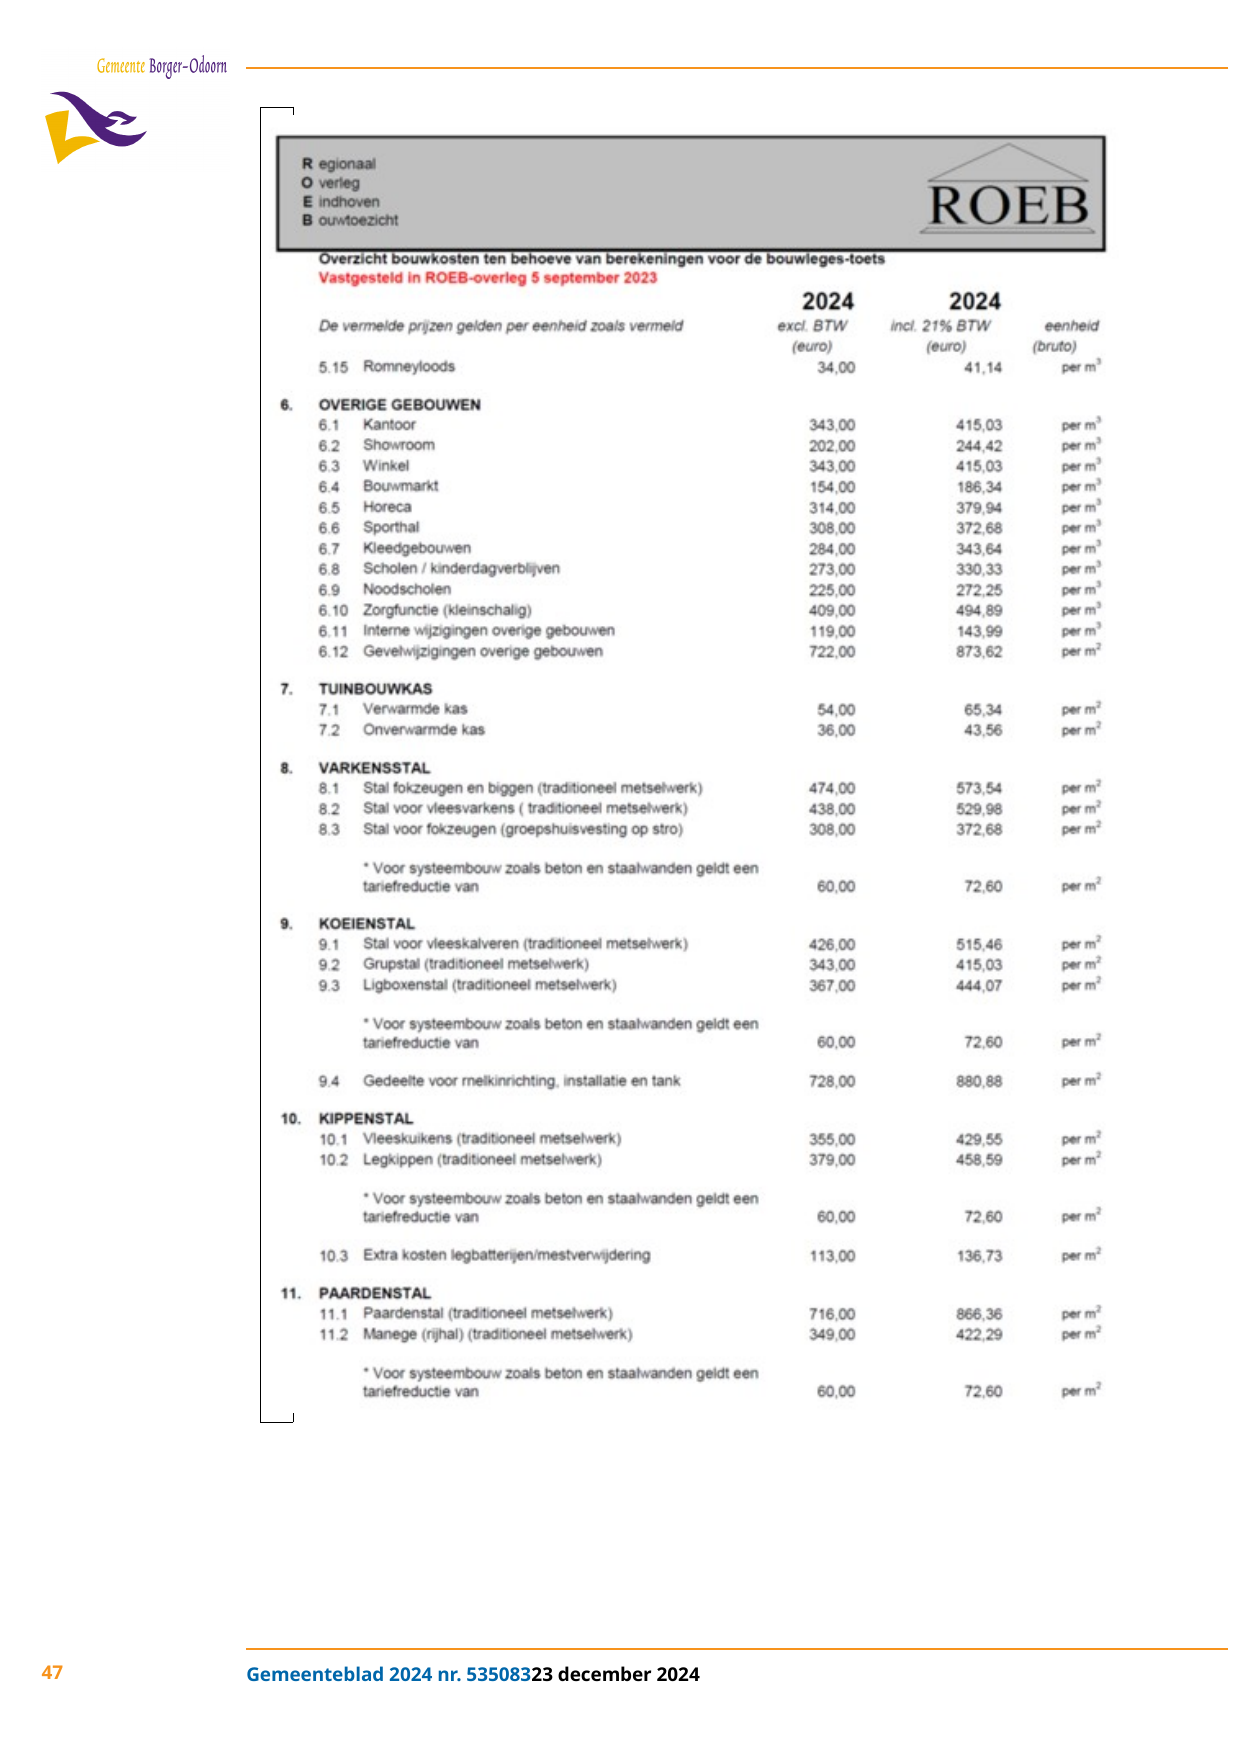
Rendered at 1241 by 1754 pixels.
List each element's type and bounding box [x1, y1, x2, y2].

picture [41, 47, 231, 172]
picture [268, 115, 1155, 1413]
